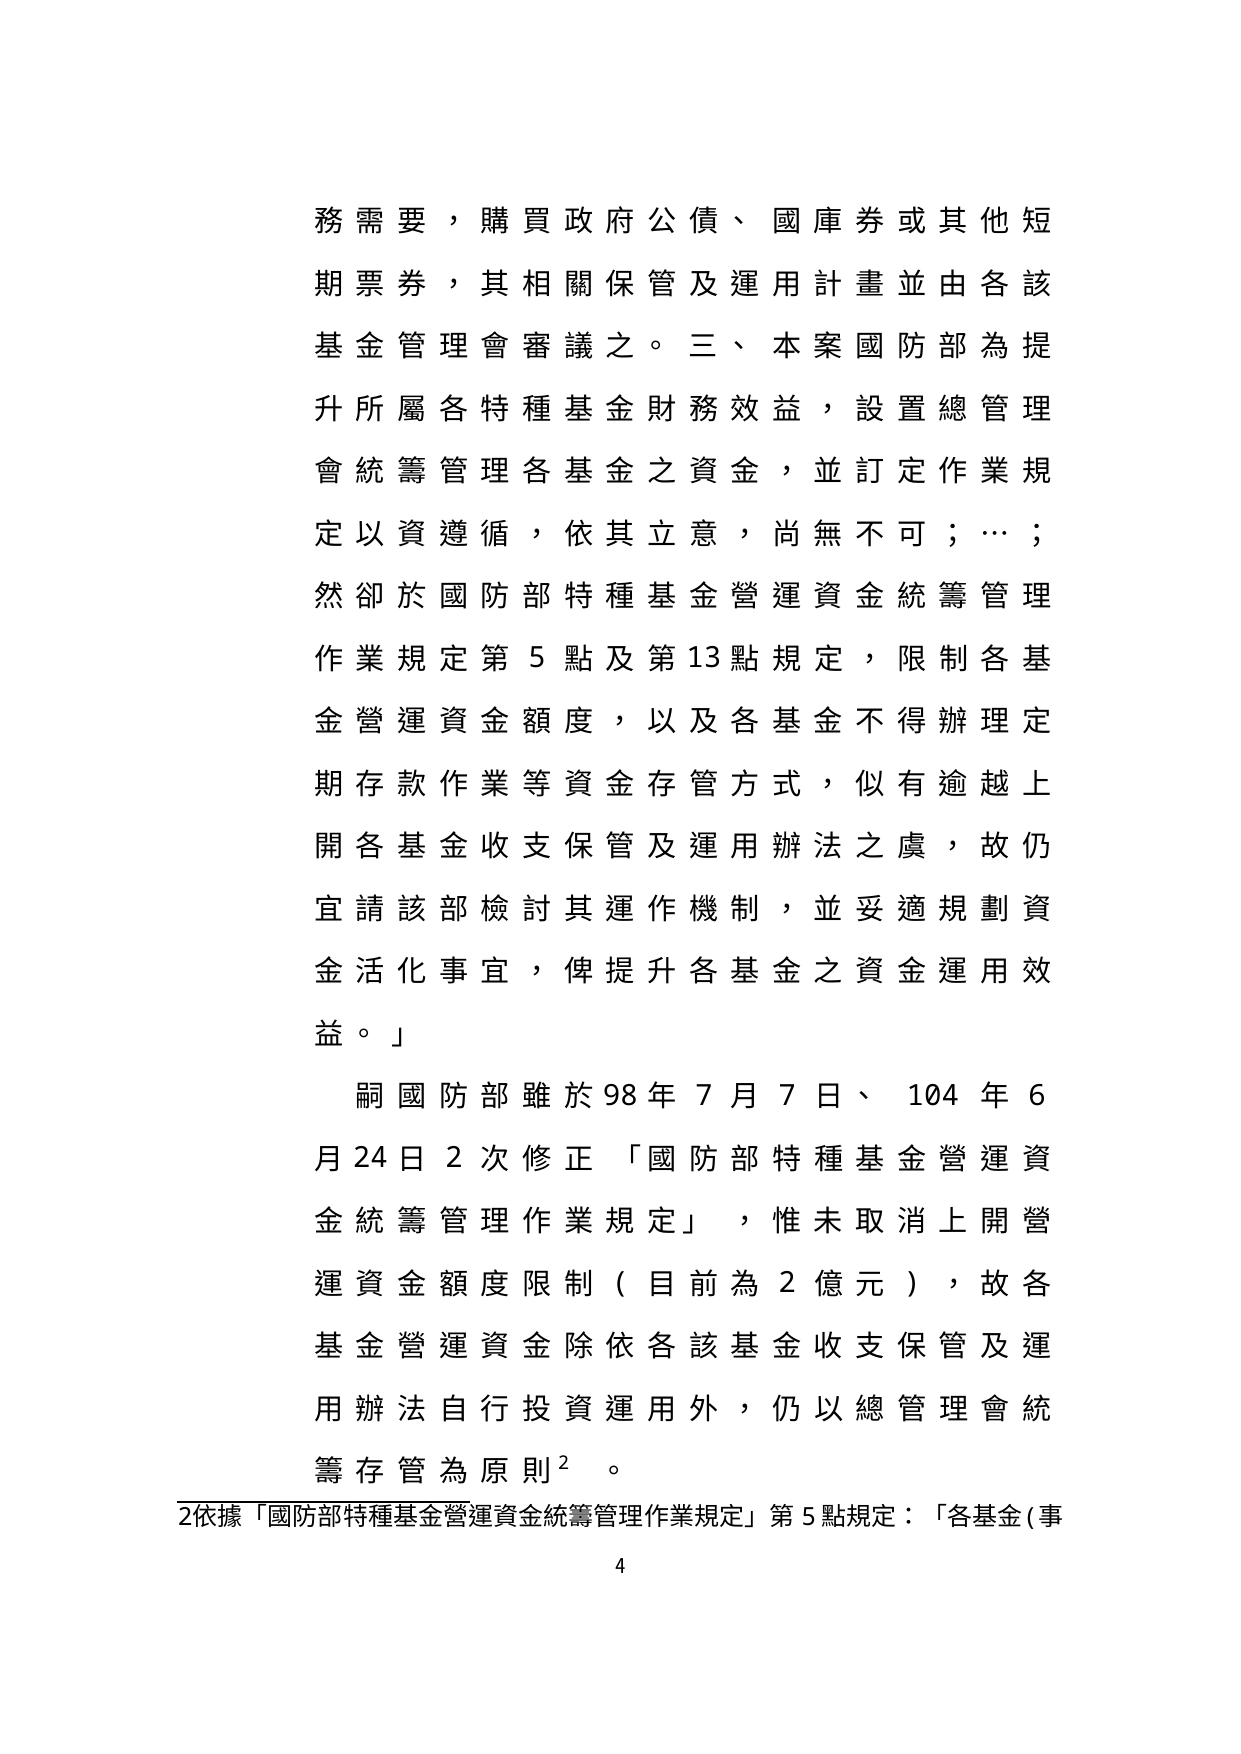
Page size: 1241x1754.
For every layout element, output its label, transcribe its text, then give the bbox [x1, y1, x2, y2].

text 另行政院主計處(主計總處前身)於96年11月2日以處孝四字第0960006315號函審計部：「…。二、查國防部所屬營改基金…等各該基金收支保管及運用辦法規定，各該基金之保管及運用在兼顧收益性及安全性下，依相關法令規定辦理，並得應業務需要，購買政府公債、國庫券或其他短期票券，其相關保管及運用計畫並由各該基金管理會審議之。三、本案國防部為提升所屬各特種基金財務效益，設置總管理會統籌管理各基金之資金，並訂定作業規定以資遵循，依其立意，尚無不可；…；然卻於國防部特種基金營運資金統籌管理作業規定第5點及第13點規定，限制各基金營運資金額度，以及各基金不得辦理定期存款作業等資金存管方式，似有逾越上開各基金收支保管及運用辦法之虞，故仍宜請該部檢討其運作機制，並妥適規劃資金活化事宜，俾提升各基金之資金運用效益。」 [271, 177, 1058, 1052]
text 嗣國防部雖於98年7月7日、104年6月24日2次修正「國防部特種基金營運資金統籌管理作業規定」，惟未取消上開營運資金額度限制(目前為2億元)，故各基金營運資金除依各該基金收支保管及運用辦法自行投資運用外，仍以總管理會統籌存管為原則。 [271, 1052, 1058, 1490]
text 依據「國防部特種基金營運資金統籌管理作業規定」第5點規定：「各基金(事 [177, 1502, 1063, 1532]
